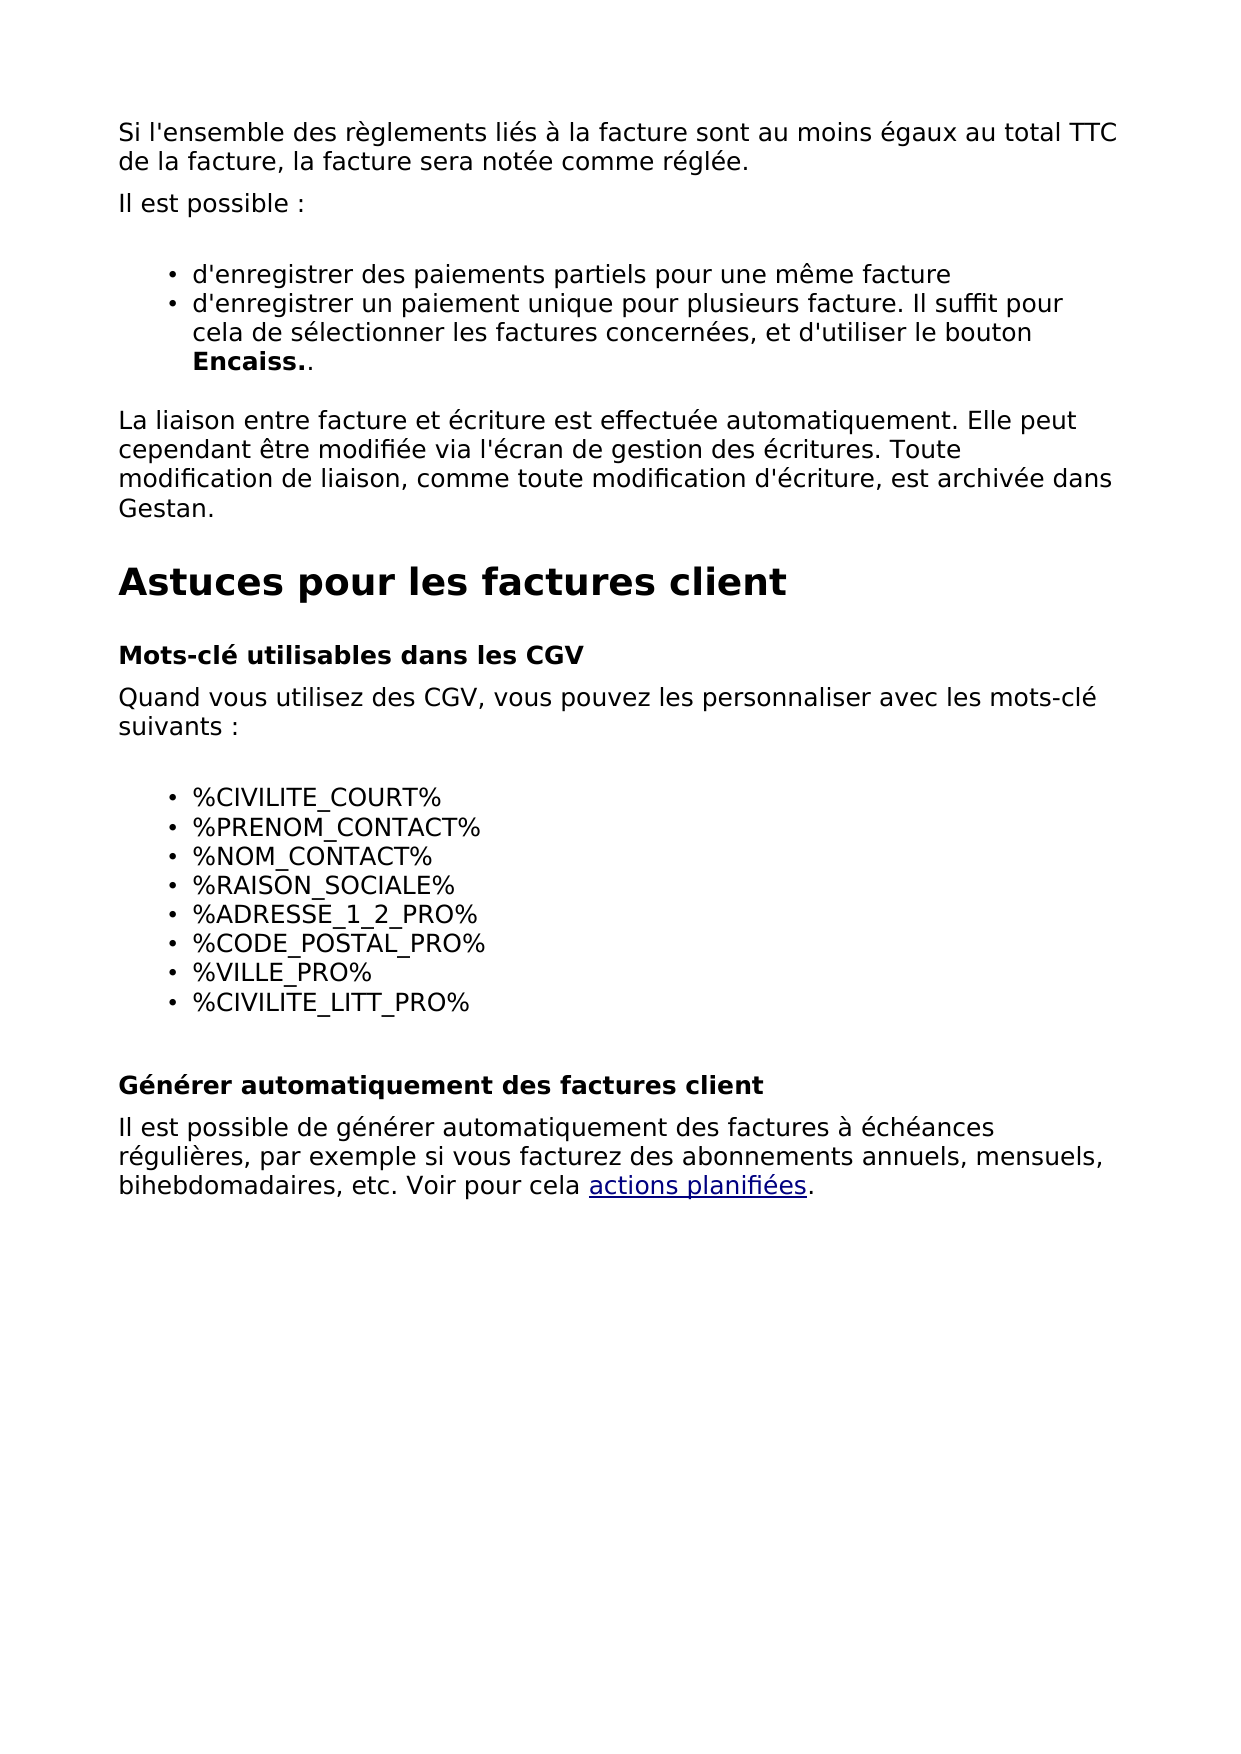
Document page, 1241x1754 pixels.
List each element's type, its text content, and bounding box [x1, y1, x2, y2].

list %CIVILITE_COURT% [177, 783, 1122, 813]
subtitle Générer automatiquement des factures client [118, 1071, 1122, 1101]
list d'enregistrer un paiement unique pour plusieurs facture. Il suffit pour cela de sélectionner les factures concernées, et d'utiliser le bouton Encaiss.. [177, 289, 1122, 377]
list %RAISON_SOCIALE% [177, 871, 1122, 900]
text Il est possible de générer automatiquement des factures à échéances régulières, par exemple si vous facturez des abonnements annuels, mensuels, bihebdomadaires, etc. Voir pour cela actions planifiées. [118, 1113, 1122, 1201]
subtitle Mots-clé utilisables dans les CGV [118, 642, 1122, 671]
list %CODE_POSTAL_PRO% [177, 929, 1122, 958]
list %CIVILITE_LITT_PRO% [177, 988, 1122, 1017]
list d'enregistrer des paiements partiels pour une même facture [177, 260, 1122, 289]
list %ADRESSE_1_2_PRO% [177, 900, 1122, 929]
list %PRENOM_CONTACT% [177, 813, 1122, 842]
text Si l'ensemble des règlements liés à la facture sont au moins égaux au total TTC de la facture, la facture sera notée comme réglée. [118, 118, 1122, 176]
text Il est possible : [118, 189, 1122, 218]
subtitle Astuces pour les factures client [118, 560, 1122, 604]
list %VILLE_PRO% [177, 958, 1122, 988]
list %NOM_CONTACT% [177, 842, 1122, 871]
text Quand vous utilisez des CGV, vous pouvez les personnaliser avec les mots-clé suivants : [118, 683, 1122, 742]
text La liaison entre facture et écriture est effectuée automatiquement. Elle peut cependant être modifiée via l'écran de gestion des écritures. Toute modification de liaison, comme toute modification d'écriture, est archivée dans Gestan. [118, 406, 1122, 523]
